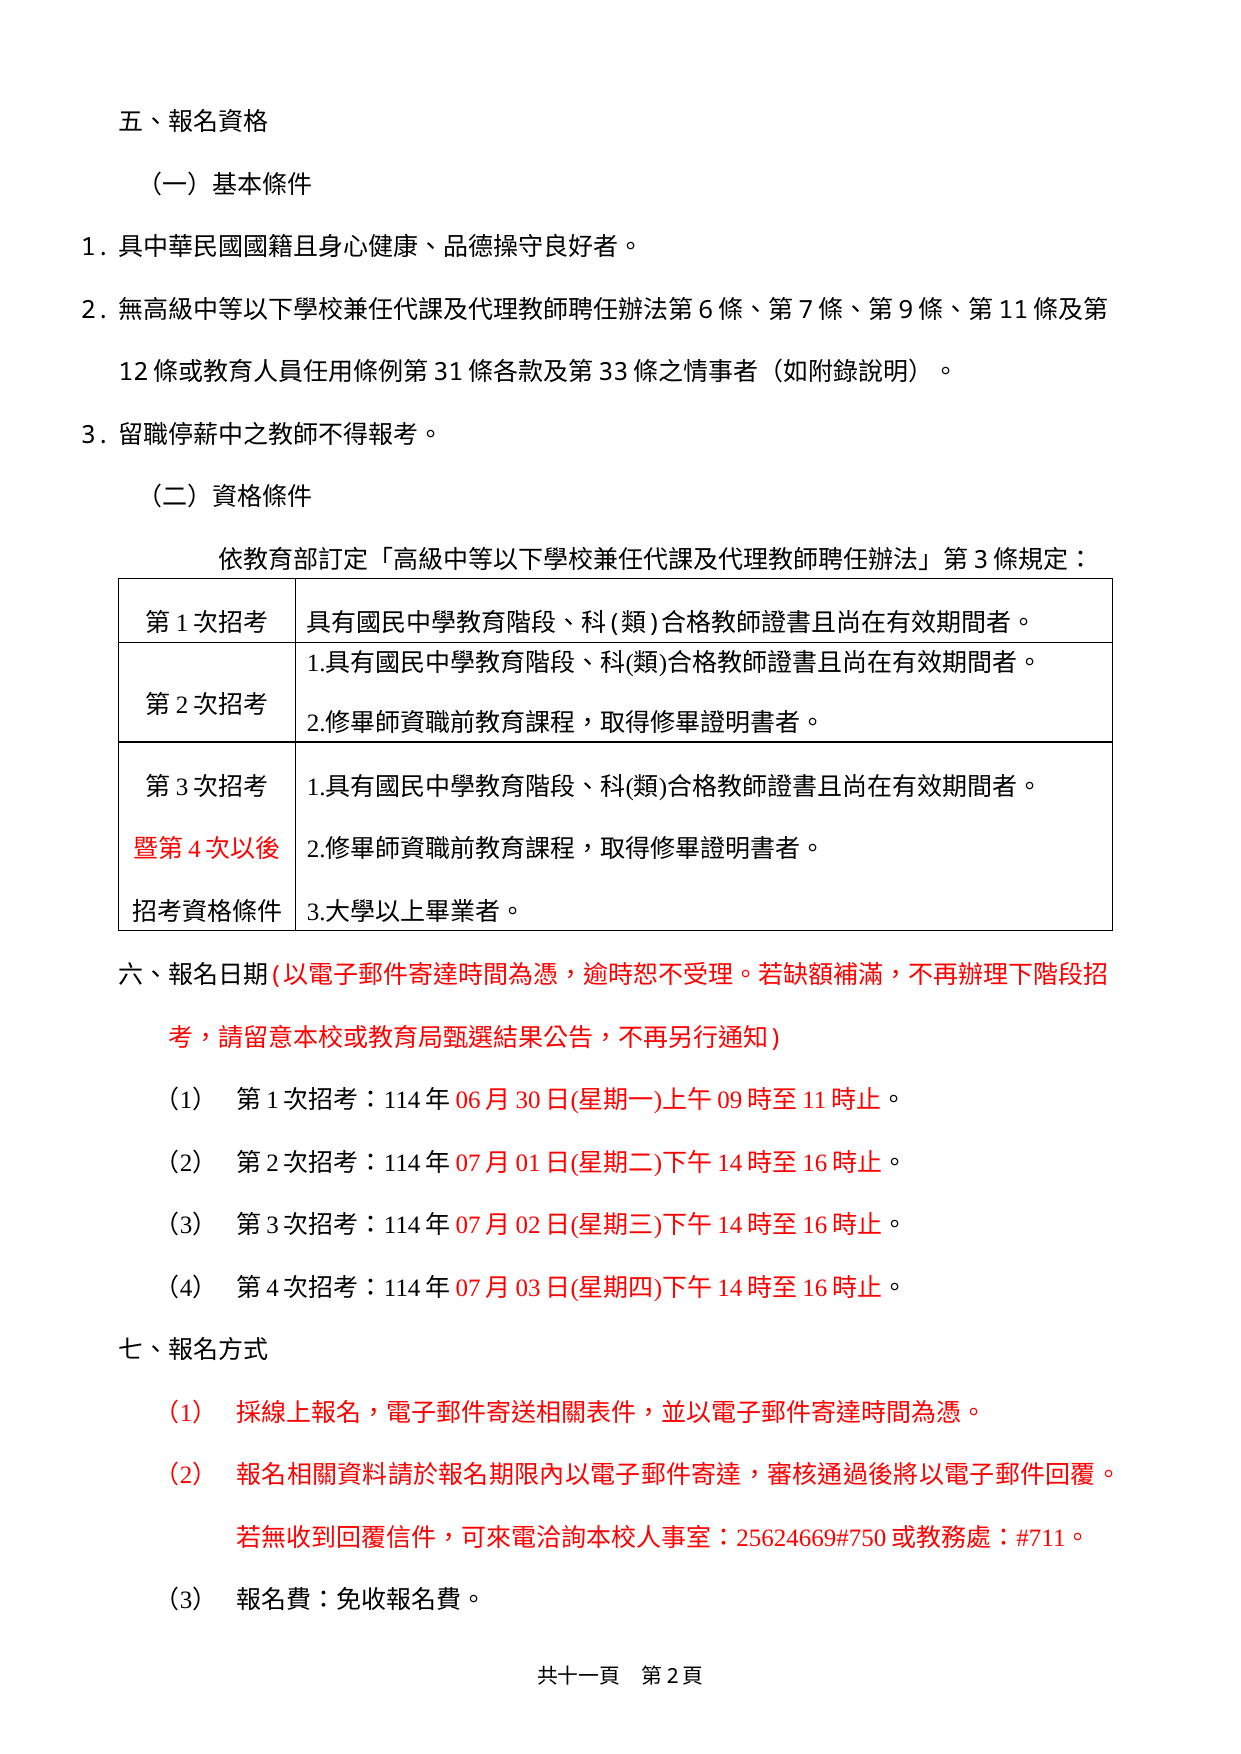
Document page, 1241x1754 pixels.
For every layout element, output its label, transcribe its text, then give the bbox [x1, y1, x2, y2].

text 六、報名日期(以電子郵件寄達時間為憑，逾時恕不受理。若缺額補滿，不再辦理下階段招考，請留意本校或教育局甄選結果公告，不再另行通知) [118, 931, 1122, 1056]
text （二）資格條件 [118, 453, 1122, 516]
text 七、報名方式 [118, 1306, 1122, 1368]
list 具中華民國國籍且身心健康、品德操守良好者。 [81, 203, 1122, 266]
list 第2次招考：114年07月01日(星期二)下午14時至16時止。 [154, 1118, 1122, 1181]
table_header 具有國民中學教育階段、科(類)合格教師證書且尚在有效期間者。 [296, 579, 1112, 642]
table_cell 第3次招考 暨第4次以後 招考資格條件 [119, 743, 295, 930]
list 第4次招考：114年07月03日(星期四)下午14時至16時止。 [154, 1243, 1122, 1306]
list 報名費：免收報名費。 [154, 1556, 1122, 1618]
table_cell 1.具有國民中學教育階段、科(類)合格教師證書且尚在有效期間者。 2.修畢師資職前教育課程，取得修畢證明書者。 3.大學以上畢業者。 [296, 743, 1112, 930]
list 無高級中等以下學校兼任代課及代理教師聘任辦法第6條、第7條、第9條、第11條及第12條或教育人員任用條例第31條各款及第33條之情事者（如附錄說明）。 [81, 266, 1122, 391]
table_cell 1.具有國民中學教育階段、科(類)合格教師證書且尚在有效期間者。 2.修畢師資職前教育課程，取得修畢證明書者。 [296, 643, 1112, 741]
list 採線上報名，電子郵件寄送相關表件，並以電子郵件寄達時間為憑。 [154, 1368, 1122, 1431]
text 依教育部訂定「高級中等以下學校兼任代課及代理教師聘任辦法」第3條規定： [218, 516, 1122, 578]
text （一）基本條件 [118, 141, 1122, 203]
list 第1次招考：114年06月30日(星期一)上午09時至11時止。 [154, 1056, 1122, 1118]
table_header 第1次招考 [119, 579, 295, 642]
table_cell 第2次招考 [119, 643, 295, 741]
text 五、報名資格 [118, 78, 1122, 141]
list 留職停薪中之教師不得報考。 [81, 391, 1122, 453]
list 報名相關資料請於報名期限內以電子郵件寄達，審核通過後將以電子郵件回覆。 若無收到回覆信件，可來電洽詢本校人事室：25624669#750或教務處：#711。 [154, 1431, 1122, 1556]
list 第3次招考：114年07月02日(星期三)下午14時至16時止。 [154, 1181, 1122, 1243]
